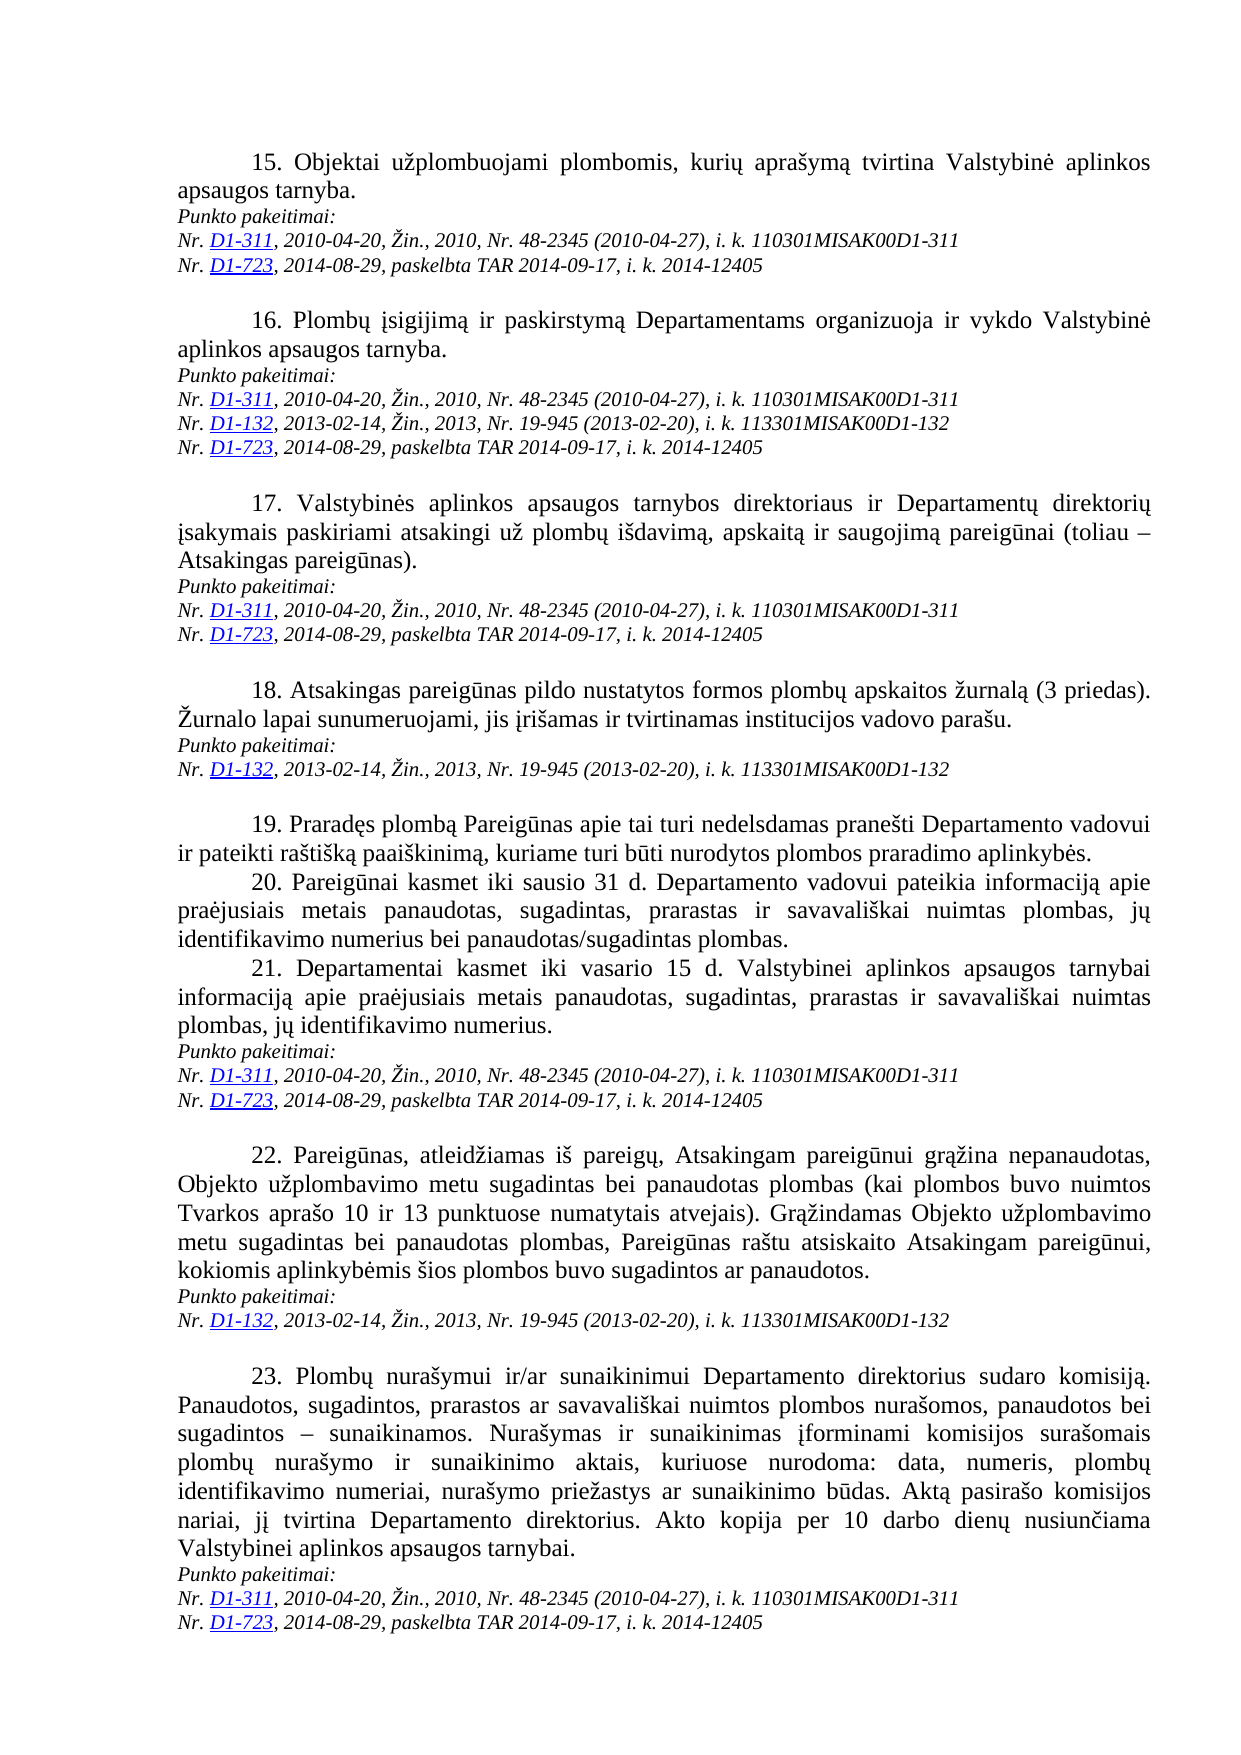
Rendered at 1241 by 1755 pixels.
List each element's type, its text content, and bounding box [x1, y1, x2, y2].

text Punkto pakeitimai: [177, 1562, 1152, 1586]
text Nr. D1-311, 2010-04-20, Žin., 2010, Nr. 48-2345 (2010-04-27), i. k. 110301MISAK00D1-311 [177, 387, 1152, 411]
text Punkto pakeitimai: [177, 1284, 1152, 1308]
text 15. Objektai užplombuojami plombomis, kurių aprašymą tvirtina Valstybinė aplinkos apsaugos tarnyba. [177, 147, 1152, 204]
text Nr. D1-311, 2010-04-20, Žin., 2010, Nr. 48-2345 (2010-04-27), i. k. 110301MISAK00D1-311 [177, 1063, 1152, 1087]
text Punkto pakeitimai: [177, 363, 1152, 387]
text Punkto pakeitimai: [177, 1039, 1152, 1063]
text Nr. D1-311, 2010-04-20, Žin., 2010, Nr. 48-2345 (2010-04-27), i. k. 110301MISAK00D1-311 [177, 598, 1152, 622]
text 23. Plombų nurašymui ir/ar sunaikinimui Departamento direktorius sudaro komisiją. Panaudotos, sugadintos, prarastos ar savavališkai nuimtos plombos nurašomos, panaudotos bei sugadintos – sunaikinamos. Nurašymas ir sunaikinimas įforminami komisijos surašomais plombų nurašymo ir sunaikinimo aktais, kuriuose nurodoma: data, numeris, plombų identifikavimo numeriai, nurašymo priežastys ar sunaikinimo būdas. Aktą pasirašo komisijos nariai, jį tvirtina Departamento direktorius. Akto kopija per 10 darbo dienų nusiunčiama Valstybinei aplinkos apsaugos tarnybai. [177, 1361, 1152, 1562]
text Punkto pakeitimai: [177, 732, 1152, 757]
text 17. Valstybinės aplinkos apsaugos tarnybos direktoriaus ir Departamentų direktorių įsakymais paskiriami atsakingi už plombų išdavimą, apskaitą ir saugojimą pareigūnai (toliau – Atsakingas pareigūnas). [177, 488, 1152, 574]
text 18. Atsakingas pareigūnas pildo nustatytos formos plombų apskaitos žurnalą (3 priedas). Žurnalo lapai sunumeruojami, jis įrišamas ir tvirtinamas institucijos vadovo parašu. [177, 675, 1152, 732]
text Punkto pakeitimai: [177, 574, 1152, 598]
text Nr. D1-723, 2014-08-29, paskelbta TAR 2014-09-17, i. k. 2014-12405 [177, 1610, 1152, 1634]
text Nr. D1-311, 2010-04-20, Žin., 2010, Nr. 48-2345 (2010-04-27), i. k. 110301MISAK00D1-311 [177, 228, 1152, 252]
text Nr. D1-132, 2013-02-14, Žin., 2013, Nr. 19-945 (2013-02-20), i. k. 113301MISAK00D1-132 [177, 1308, 1152, 1332]
text Nr. D1-132, 2013-02-14, Žin., 2013, Nr. 19-945 (2013-02-20), i. k. 113301MISAK00D1-132 [177, 757, 1152, 781]
text 20. Pareigūnai kasmet iki sausio 31 d. Departamento vadovui pateikia informaciją apie praėjusiais metais panaudotas, sugadintas, prarastas ir savavališkai nuimtas plombas, jų identifikavimo numerius bei panaudotas/sugadintas plombas. [177, 867, 1152, 953]
text Nr. D1-311, 2010-04-20, Žin., 2010, Nr. 48-2345 (2010-04-27), i. k. 110301MISAK00D1-311 [177, 1586, 1152, 1610]
text Nr. D1-723, 2014-08-29, paskelbta TAR 2014-09-17, i. k. 2014-12405 [177, 435, 1152, 459]
text 21. Departamentai kasmet iki vasario 15 d. Valstybinei aplinkos apsaugos tarnybai informaciją apie praėjusiais metais panaudotas, sugadintas, prarastas ir savavališkai nuimtas plombas, jų identifikavimo numerius. [177, 953, 1152, 1039]
text Nr. D1-723, 2014-08-29, paskelbta TAR 2014-09-17, i. k. 2014-12405 [177, 1087, 1152, 1112]
text Nr. D1-723, 2014-08-29, paskelbta TAR 2014-09-17, i. k. 2014-12405 [177, 622, 1152, 646]
text 22. Pareigūnas, atleidžiamas iš pareigų, Atsakingam pareigūnui grąžina nepanaudotas, Objekto užplombavimo metu sugadintas bei panaudotas plombas (kai plombos buvo nuimtos Tvarkos aprašo 10 ir 13 punktuose numatytais atvejais). Grąžindamas Objekto užplombavimo metu sugadintas bei panaudotas plombas, Pareigūnas raštu atsiskaito Atsakingam pareigūnui, kokiomis aplinkybėmis šios plombos buvo sugadintos ar panaudotos. [177, 1140, 1152, 1284]
text 16. Plombų įsigijimą ir paskirstymą Departamentams organizuoja ir vykdo Valstybinė aplinkos apsaugos tarnyba. [177, 305, 1152, 363]
text Punkto pakeitimai: [177, 204, 1152, 228]
text Nr. D1-723, 2014-08-29, paskelbta TAR 2014-09-17, i. k. 2014-12405 [177, 252, 1152, 277]
text Nr. D1-132, 2013-02-14, Žin., 2013, Nr. 19-945 (2013-02-20), i. k. 113301MISAK00D1-132 [177, 411, 1152, 435]
text 19. Praradęs plombą Pareigūnas apie tai turi nedelsdamas pranešti Departamento vadovui ir pateikti raštišką paaiškinimą, kuriame turi būti nurodytos plombos praradimo aplinkybės. [177, 809, 1152, 867]
